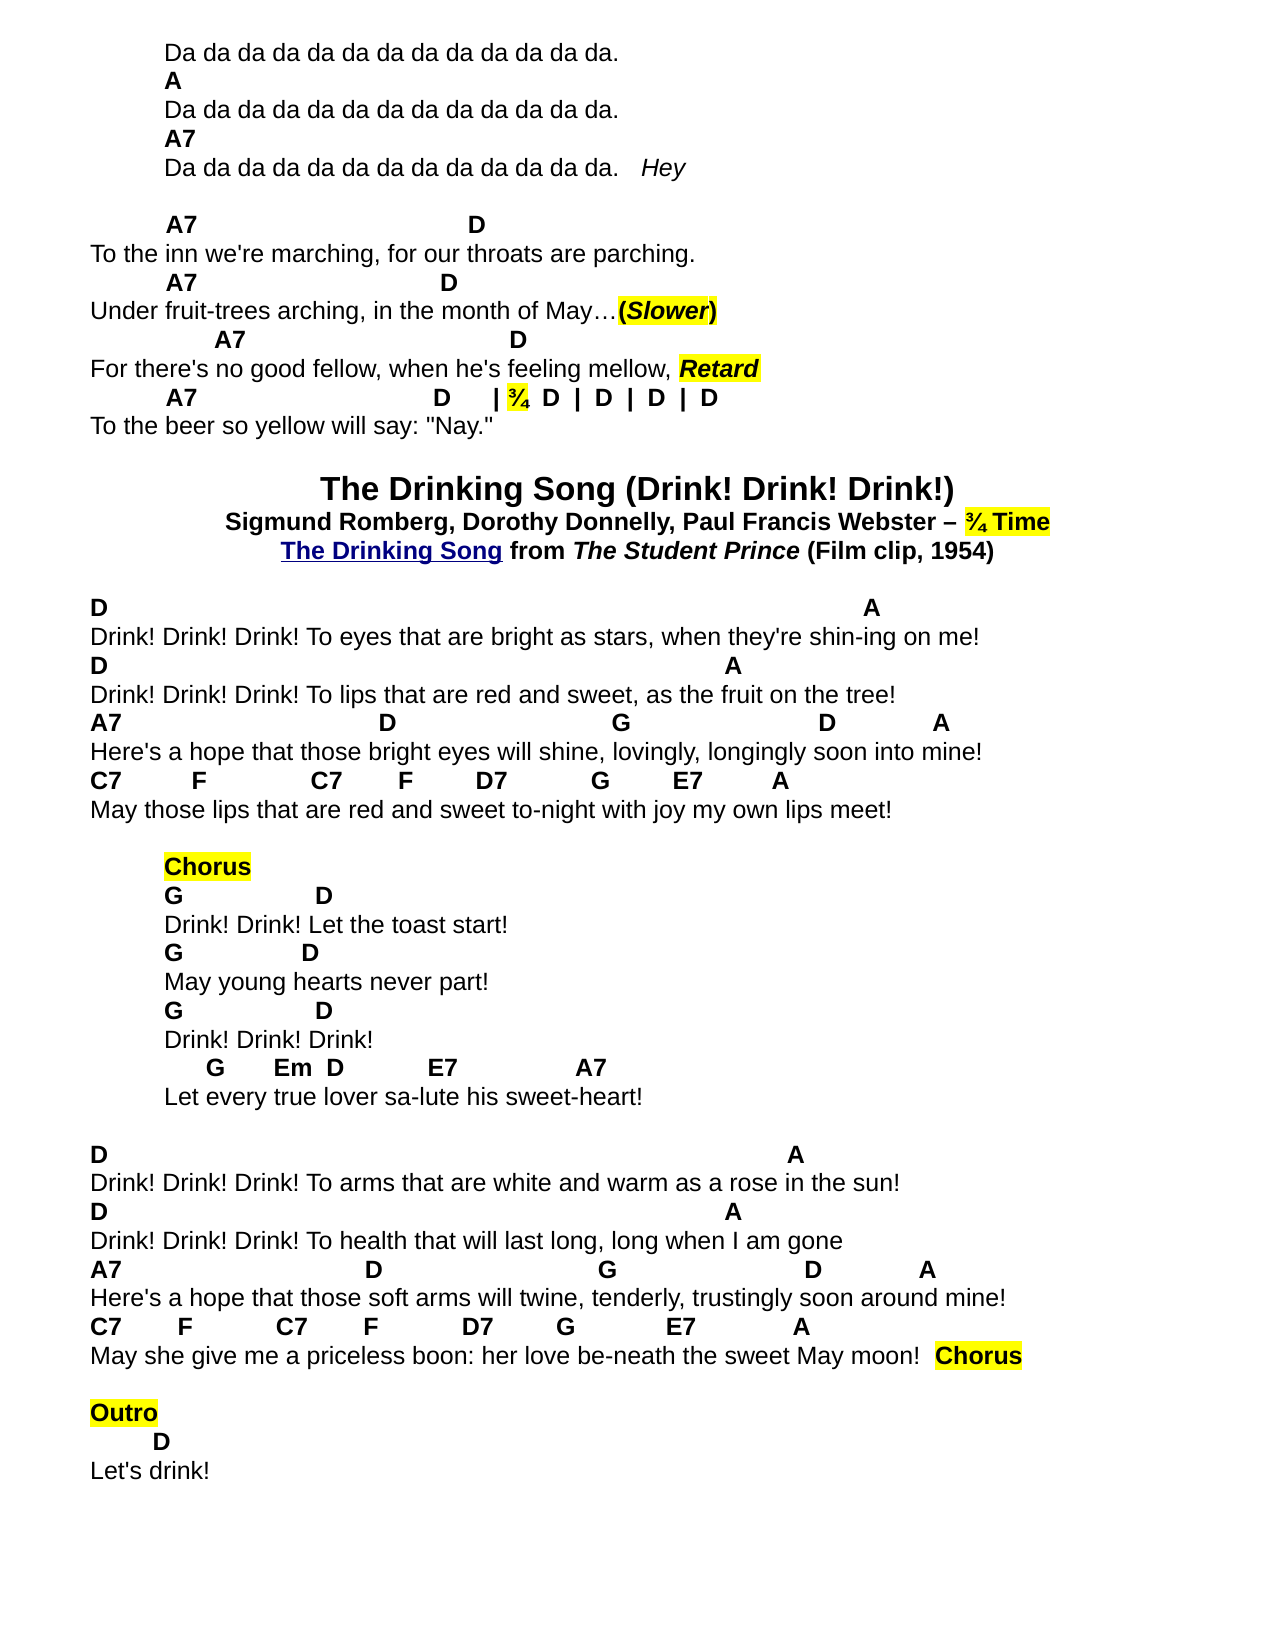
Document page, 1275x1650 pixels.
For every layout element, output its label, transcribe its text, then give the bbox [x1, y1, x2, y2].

text May those lips that are red and sweet to-night with joy my own lips meet! [90, 795, 1185, 823]
text A7 D [90, 325, 1185, 354]
text Here's a hope that those soft arms will twine, tenderly, trustingly soon around mine! [90, 1283, 1185, 1312]
text Drink! Drink! Drink! To lips that are red and sweet, as the fruit on the tree! [90, 680, 1185, 708]
text Chorus [164, 852, 1185, 881]
text D A [90, 651, 1185, 680]
text C7 F C7 F D7 G E7 A [90, 766, 1185, 795]
text May young hearts never part! [164, 967, 1185, 996]
text A7 D G D A [90, 1255, 1185, 1283]
text Drink! Drink! Let the toast start! [164, 910, 1185, 938]
text Here's a hope that those bright eyes will shine, lovingly, longingly soon into mine! [90, 737, 1185, 766]
text A7 D [90, 210, 1185, 239]
text Outro [90, 1398, 1185, 1427]
text Da da da da da da da da da da da da da. [164, 37, 1185, 66]
text Drink! Drink! Drink! To health that will last long, long when I am gone [90, 1226, 1185, 1255]
text A7 D [90, 267, 1185, 296]
text D A [90, 1140, 1185, 1168]
text Da da da da da da da da da da da da da. Hey [164, 152, 1185, 181]
text D A [90, 593, 1185, 622]
text May she give me a priceless boon: her love be-neath the sweet May moon! Chorus [90, 1341, 1185, 1370]
text Drink! Drink! Drink! [164, 1025, 1185, 1053]
text A7 D | ¾ D | D | D | D [90, 382, 1185, 411]
text G Em D E7 A7 [164, 1053, 1185, 1082]
text D [90, 1427, 1185, 1456]
text A7 [164, 124, 1185, 152]
text Drink! Drink! Drink! To eyes that are bright as stars, when they're shin-ing on me! [90, 622, 1185, 651]
text Under fruit-trees arching, in the month of May…(Slower) [90, 296, 1185, 325]
text Let every true lover sa-lute his sweet-heart! [164, 1082, 1185, 1111]
text G D [164, 881, 1185, 910]
text For there's no good fellow, when he's feeling mellow, Retard [90, 354, 1185, 382]
text D A [90, 1197, 1185, 1226]
text Let's drink! [90, 1456, 1185, 1485]
text The Drinking Song from The Student Prince (Film clip, 1954) [90, 536, 1185, 565]
text A [164, 66, 1185, 95]
text A7 D G D A [90, 708, 1185, 737]
text Sigmund Romberg, Dorothy Donnelly, Paul Francis Webster – ¾ Time [90, 507, 1185, 536]
text To the beer so yellow will say: "Nay." [90, 411, 1185, 440]
text The Drinking Song (Drink! Drink! Drink!) [90, 469, 1185, 507]
text Drink! Drink! Drink! To arms that are white and warm as a rose in the sun! [90, 1168, 1185, 1197]
text G D [164, 996, 1185, 1025]
text C7 F C7 F D7 G E7 A [90, 1312, 1185, 1341]
text To the inn we're marching, for our throats are parching. [90, 239, 1185, 267]
text G D [164, 938, 1185, 967]
text Da da da da da da da da da da da da da. [164, 95, 1185, 124]
